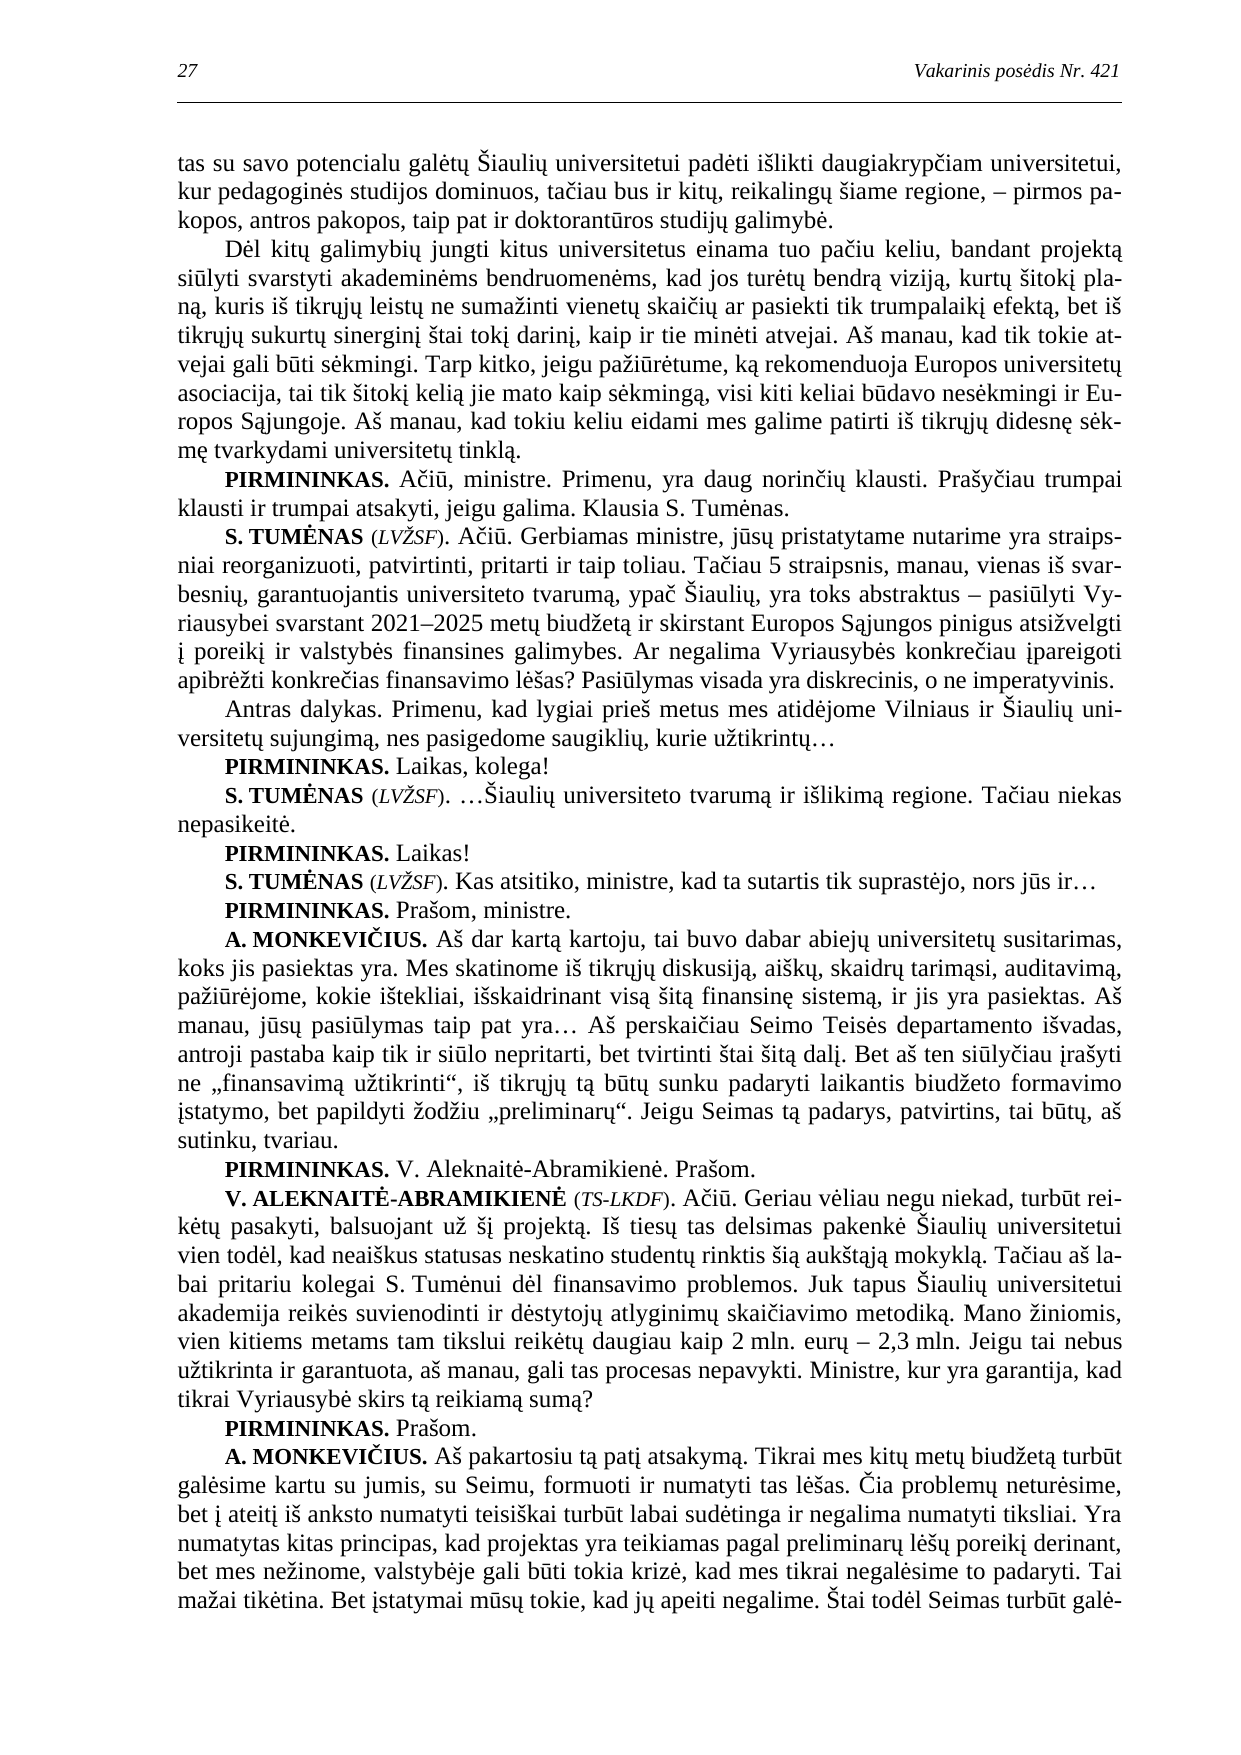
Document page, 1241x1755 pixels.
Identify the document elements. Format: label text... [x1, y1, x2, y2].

text S. TUMĖNAS (LVŽSF). Ačiū. Ger­bia­mas mi­nist­re, jū­sų pri­sta­ty­ta­me nu­ta­ri­me yra straips­niai re­or­ga­ni­zuo­ti, pa­tvir­tin­ti, pri­tar­ti ir taip to­liau. Ta­čiau 5 straips­nis, ma­nau, vie­nas iš svar­bes­nių, ga­ran­tuo­jan­tis uni­ver­si­te­to tva­ru­mą, ypač Šiau­lių, yra toks abst­rak­tus – pa­siū­ly­ti Vy­riau­sy­bei svars­tant 2021–2025 me­tų biu­dže­tą ir skirs­tant Eu­ro­pos Są­jun­gos pi­ni­gus at­si­žvelg­ti į po­rei­kį ir vals­ty­bės fi­nan­si­nes ga­li­my­bes. Ar ne­ga­li­ma Vy­riau­sy­bės kon­kre­čiau įpa­rei­go­ti api­brėž­ti kon­kre­čias fi­nan­sa­vi­mo lė­šas? Pa­siū­ly­mas vi­sa­da yra dis­kre­ci­nis, o ne im­pe­ra­ty­vi­nis. [177, 521, 1122, 694]
text PIRMININKAS. V. Alek­nai­tė-Ab­ra­mi­kie­nė. Pra­šom. [177, 1154, 1122, 1183]
text Dėl ki­tų ga­li­my­bių jung­ti ki­tus uni­ver­si­te­tus ei­na­ma tuo pa­čiu ke­liu, ban­dant pro­jek­tą siū­ly­ti svars­ty­ti aka­de­mi­nėms ben­druo­me­nėms, kad jos tu­rė­tų ben­drą vi­zi­ją, kur­tų ši­to­kį pla­ną, ku­ris iš tik­rų­jų leis­tų ne su­ma­žin­ti vie­ne­tų skai­čių ar pa­siek­ti tik trum­pa­lai­kį efek­tą, bet iš tik­rų­jų su­kur­tų si­ner­gi­nį štai to­kį da­ri­nį, kaip ir tie mi­nė­ti at­ve­jai. Aš ma­nau, kad tik to­kie at­ve­jai ga­li bū­ti sėk­min­gi. Tarp kit­ko, jei­gu pa­žiū­rė­tu­me, ką re­ko­men­duo­ja Eu­ro­pos uni­ver­si­te­tų aso­cia­ci­ja, tai tik ši­to­kį ke­lią jie ma­to kaip sėk­min­gą, vi­si ki­ti ke­liai bū­da­vo ne­sėk­min­gi ir Eu­ro­pos Są­jun­go­je. Aš ma­nau, kad to­kiu ke­liu ei­da­mi mes ga­li­me pa­tir­ti iš tik­rų­jų di­des­nę sėk­mę tvar­ky­da­mi uni­ver­si­te­tų tin­klą. [177, 234, 1122, 464]
text S. TUMĖNAS (LVŽSF). …Šiau­lių uni­ver­si­te­to tva­ru­mą ir iš­li­ki­mą re­gio­ne. Ta­čiau nie­kas ne­pa­si­kei­tė. [177, 780, 1122, 838]
text PIRMININKAS. Lai­kas, ko­le­ga! [177, 751, 1122, 780]
text S. TUMĖNAS (LVŽSF). Kas at­si­ti­ko, mi­nist­re, kad ta su­tar­tis tik su­pras­tė­jo, nors jūs ir… [177, 866, 1122, 895]
text PIRMININKAS. Pra­šom. [177, 1413, 1122, 1441]
text PIRMININKAS. Pra­šom, mi­nist­re. [177, 895, 1122, 924]
text tas su sa­vo po­ten­cia­lu ga­lė­tų Šiau­lių uni­ver­si­te­tui pa­dė­ti iš­lik­ti dau­giak­ryp­čiam uni­ver­si­te­tui, kur pe­da­go­gi­nės stu­di­jos do­mi­nuos, ta­čiau bus ir ki­tų, rei­ka­lin­gų šia­me re­gio­ne, – pir­mos pa­ko­pos, ant­ros pa­ko­pos, taip pat ir dok­to­ran­tū­ros stu­di­jų ga­li­my­bė. [177, 148, 1122, 234]
text V. ALEKNAITĖ-ABRAMIKIENĖ (TS-LKDF). Ačiū. Ge­riau vė­liau ne­gu nie­kad, tur­būt rei­kė­tų pa­sa­ky­ti, bal­suo­jant už šį pro­jek­tą. Iš tie­sų tas del­si­mas pa­ken­kė Šiau­lių uni­ver­si­te­tui vien to­dėl, kad ne­aiš­kus sta­tu­sas ne­ska­ti­no stu­den­tų rink­tis šią aukš­tą­ją mo­kyk­lą. Ta­čiau aš la­bai pri­ta­riu ko­le­gai S. Tu­mė­nui dėl fi­nan­sa­vi­mo pro­ble­mos. Juk ta­pus Šiau­lių uni­ver­si­te­tui aka­de­mi­ja rei­kės su­vie­no­din­ti ir dės­ty­to­jų at­ly­gi­ni­mų skai­čia­vi­mo me­to­di­ką. Ma­no ži­nio­mis, vien ki­tiems me­tams tam tiks­lui rei­kė­tų dau­giau kaip 2 mln. eu­rų – 2,3 mln. Jei­gu tai ne­bus už­tik­rin­ta ir ga­ran­tuo­ta, aš ma­nau, ga­li tas pro­ce­sas ne­pa­vyk­ti. Mi­nist­re, kur yra ga­ran­ti­ja, kad tik­rai Vy­riau­sy­bė skirs tą rei­kia­mą su­mą? [177, 1183, 1122, 1413]
text PIRMININKAS. Lai­kas! [177, 838, 1122, 866]
text A. MONKEVIČIUS. Aš pa­kar­to­siu tą pa­tį at­sa­ky­mą. Tik­rai mes ki­tų me­tų biu­dže­tą tur­būt ga­lė­si­me kar­tu su ju­mis, su Sei­mu, for­muo­ti ir nu­ma­ty­ti tas lė­šas. Čia pro­ble­mų ne­tu­rė­si­me, bet į at­ei­tį iš anks­to nu­ma­ty­ti tei­siš­kai tur­būt la­bai su­dė­tin­ga ir ne­ga­li­ma nu­ma­ty­ti tiks­liai. Yra nu­ma­ty­tas ki­tas prin­ci­pas, kad pro­jek­tas yra tei­kia­mas pa­gal pre­li­mi­na­rų lė­šų po­rei­kį de­ri­nant, bet mes ne­ži­no­me, vals­ty­bė­je ga­li bū­ti to­kia kri­zė, kad mes tik­rai ne­ga­lė­si­me to pa­da­ry­ti. Tai ma­žai ti­kė­ti­na. Bet įsta­ty­mai mū­sų to­kie, kad jų apei­ti ne­ga­li­me. Štai to­dėl Sei­mas tur­būt ga­lė­ [177, 1441, 1122, 1614]
text PIRMININKAS. Ačiū, mi­nist­re. Pri­me­nu, yra daug no­rin­čių klaus­ti. Pra­šy­čiau trum­pai klaus­ti ir trum­pai at­sa­ky­ti, jei­gu ga­li­ma. Klau­sia S. Tu­mė­nas. [177, 464, 1122, 521]
text Ant­ras da­ly­kas. Pri­me­nu, kad ly­giai prieš me­tus mes ati­dė­jo­me Vil­niaus ir Šiau­lių uni­ver­si­te­tų su­jun­gi­mą, nes pa­si­ge­do­me sau­gik­lių, ku­rie už­tik­rin­tų… [177, 694, 1122, 751]
text A. MONKEVIČIUS. Aš dar kar­tą kar­to­ju, tai bu­vo da­bar abie­jų uni­ver­si­te­tų su­si­ta­ri­mas, koks jis pa­siek­tas yra. Mes ska­ti­no­me iš tik­rų­jų dis­ku­si­ją, aiš­kų, skaid­rų ta­ri­mą­si, au­di­ta­vi­mą, pa­žiū­rė­jo­me, ko­kie iš­tek­liai, iš­skaid­ri­nant vi­są ši­tą fi­nan­si­nę sis­te­mą, ir jis yra pa­siek­tas. Aš ma­nau, jū­sų pa­siū­ly­mas taip pat yra… Aš per­skai­čiau Sei­mo Tei­sės de­par­ta­men­to iš­va­das, ant­ro­ji pa­sta­ba kaip tik ir siū­lo ne­pri­tar­ti, bet tvir­tin­ti štai ši­tą da­lį. Bet aš ten siū­ly­čiau įra­šy­ti ne „fi­nan­sa­vi­mą už­tik­rin­ti“, iš tik­rų­jų tą bū­tų sun­ku pa­da­ry­ti lai­kan­tis biu­dže­to for­ma­vi­mo įsta­ty­mo, bet pa­pil­dy­ti žo­džiu „pre­li­mi­na­rų“. Jei­gu Sei­mas tą pa­da­rys, pa­tvir­tins, tai bū­tų, aš su­tin­ku, tva­riau. [177, 924, 1122, 1154]
